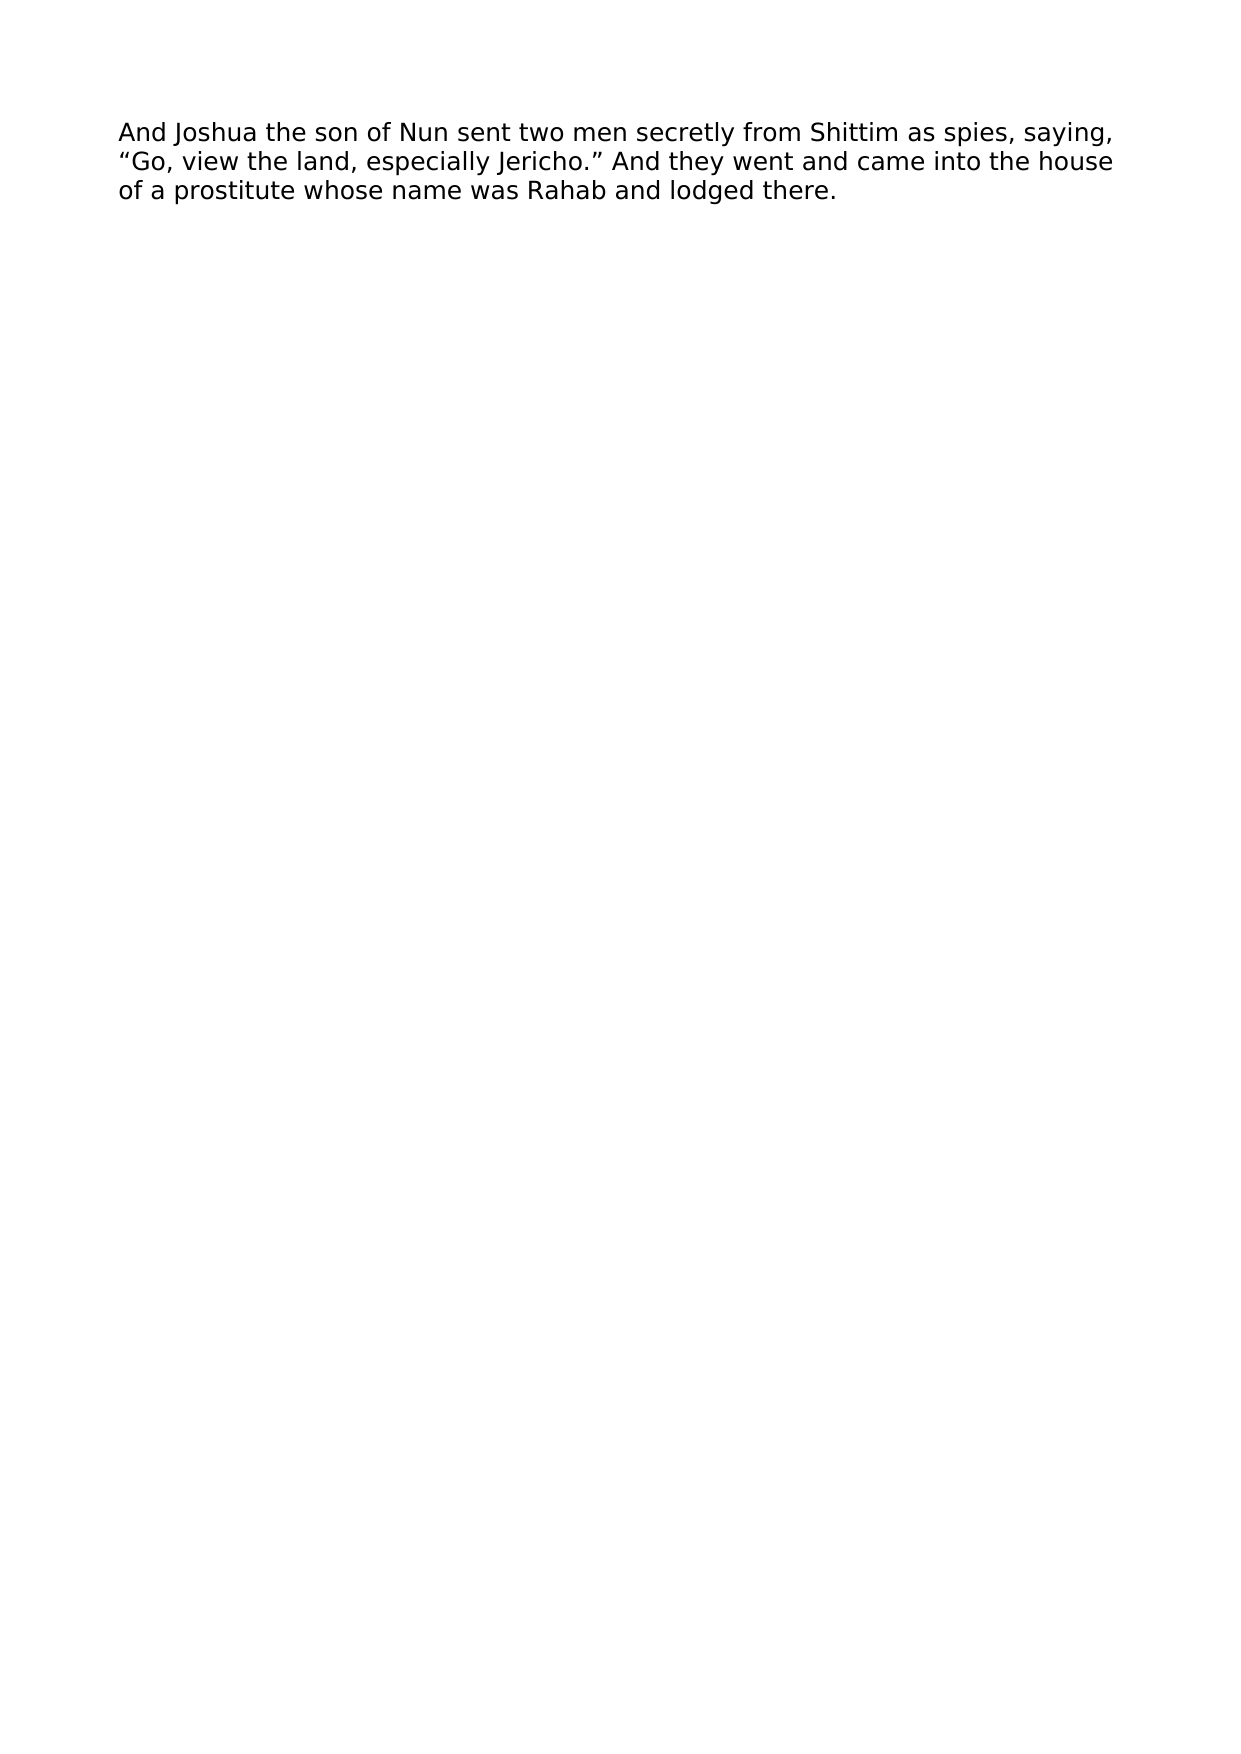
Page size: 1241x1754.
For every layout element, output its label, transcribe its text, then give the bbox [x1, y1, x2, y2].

text And Joshua the son of Nun sent two men secretly from Shittim as spies, saying, “Go, view the land, especially Jericho.” And they went and came into the house of a prostitute whose name was Rahab and lodged there. [118, 118, 1122, 206]
